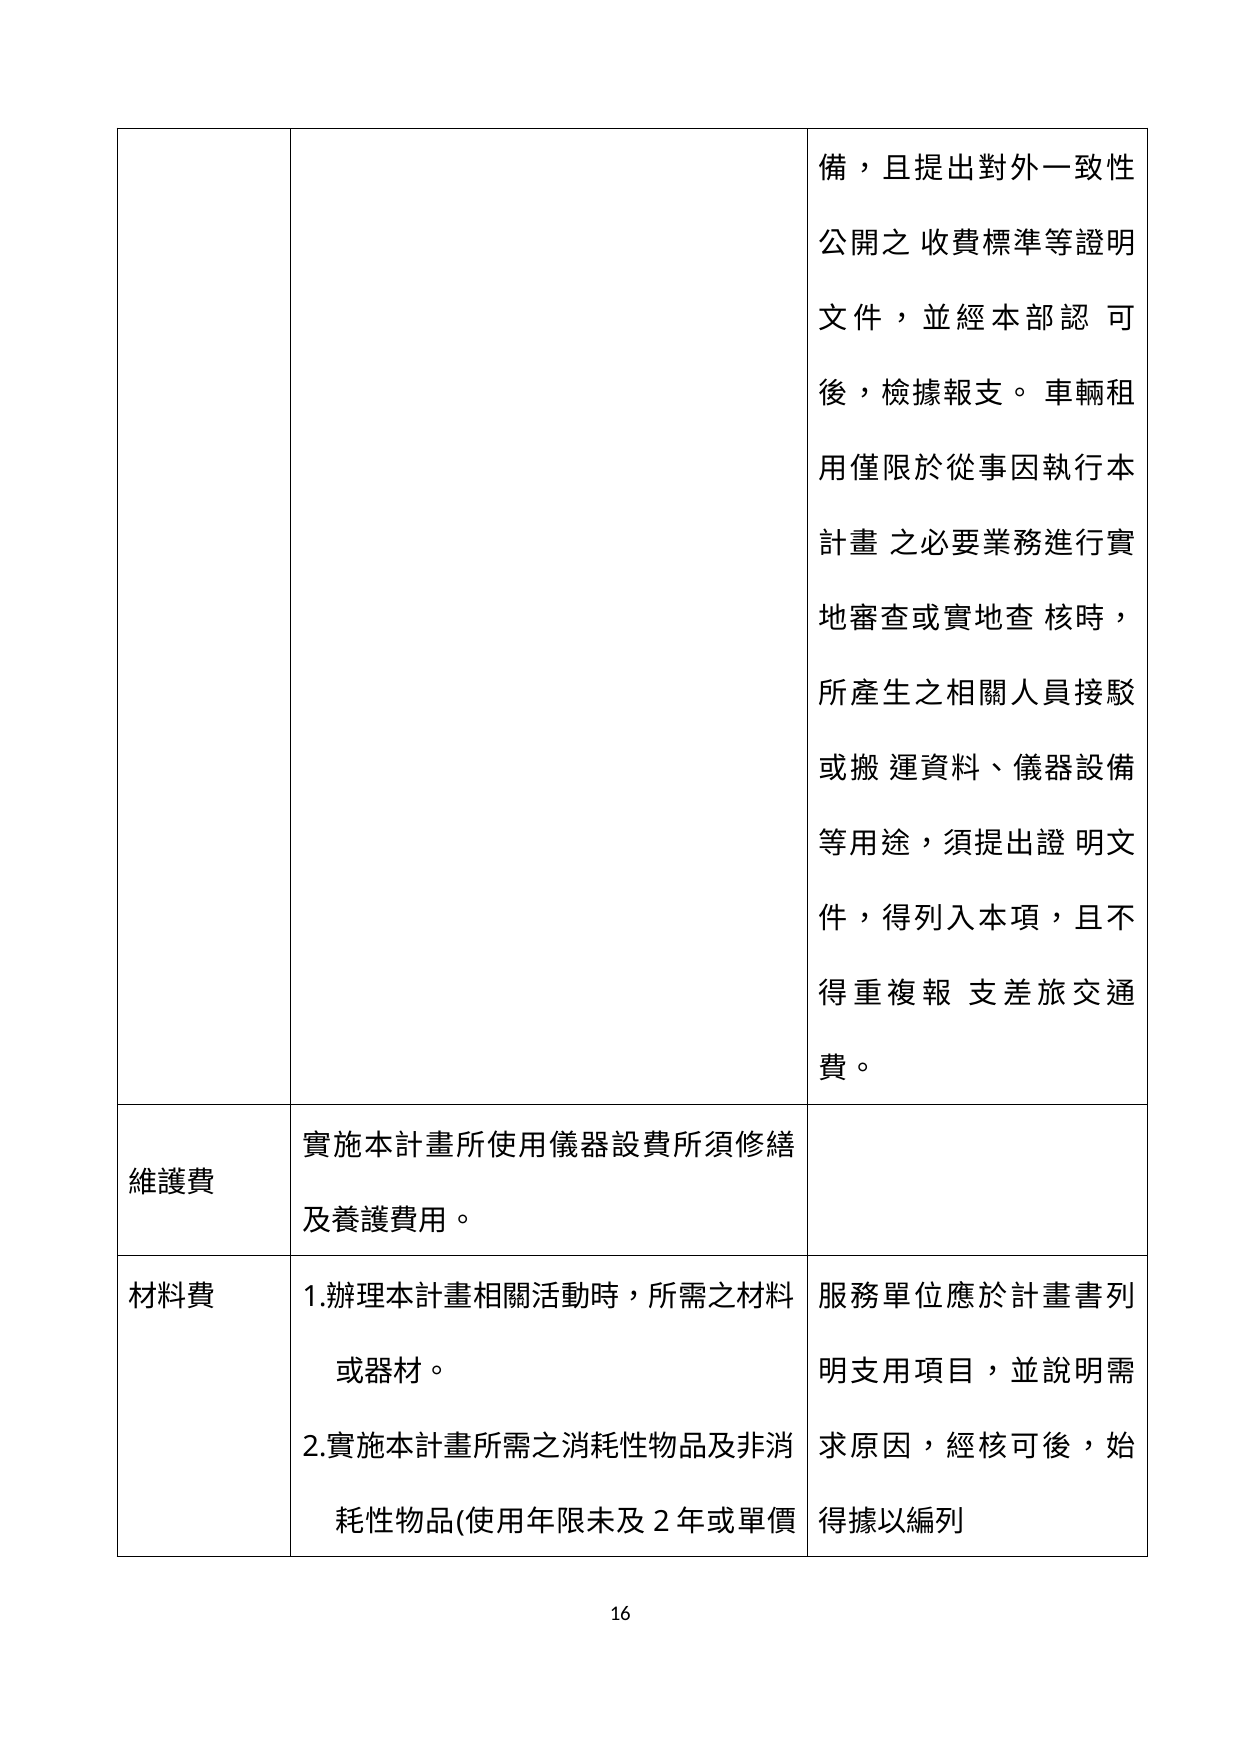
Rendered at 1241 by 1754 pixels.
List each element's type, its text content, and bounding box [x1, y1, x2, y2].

table_cell 1.辦理本計畫相關活動時，所需之材料或器材。 2.實施本計畫所需之消耗性物品及非消耗性物品(使用年限未及2年或單價 [291, 1256, 807, 1556]
table_cell 維護費 [118, 1105, 290, 1255]
table_cell 材料費 [118, 1256, 290, 1556]
table_cell [291, 129, 807, 1104]
table_cell [808, 1105, 1147, 1255]
table_cell [118, 129, 290, 1104]
table_cell 服務單位應於計畫書列明支用項目，並說明需求原因，經核可後，始得據以編列 [808, 1256, 1147, 1556]
table_cell 實施本計畫所使用儀器設費所須修繕及養護費用。 [291, 1105, 807, 1255]
table_cell 備，且提出對外一致性公開之 收費標準等證明文件，並經本部認 可後，檢據報支。 車輛租用僅限於從事因執行本計畫 之必要業務進行實地審查或實地查 核時，所產生之相關人員接駁或搬 運資料、儀器設備等用途，須提出證 明文件，得列入本項，且不得重複報 支差旅交通費。 [808, 129, 1147, 1104]
